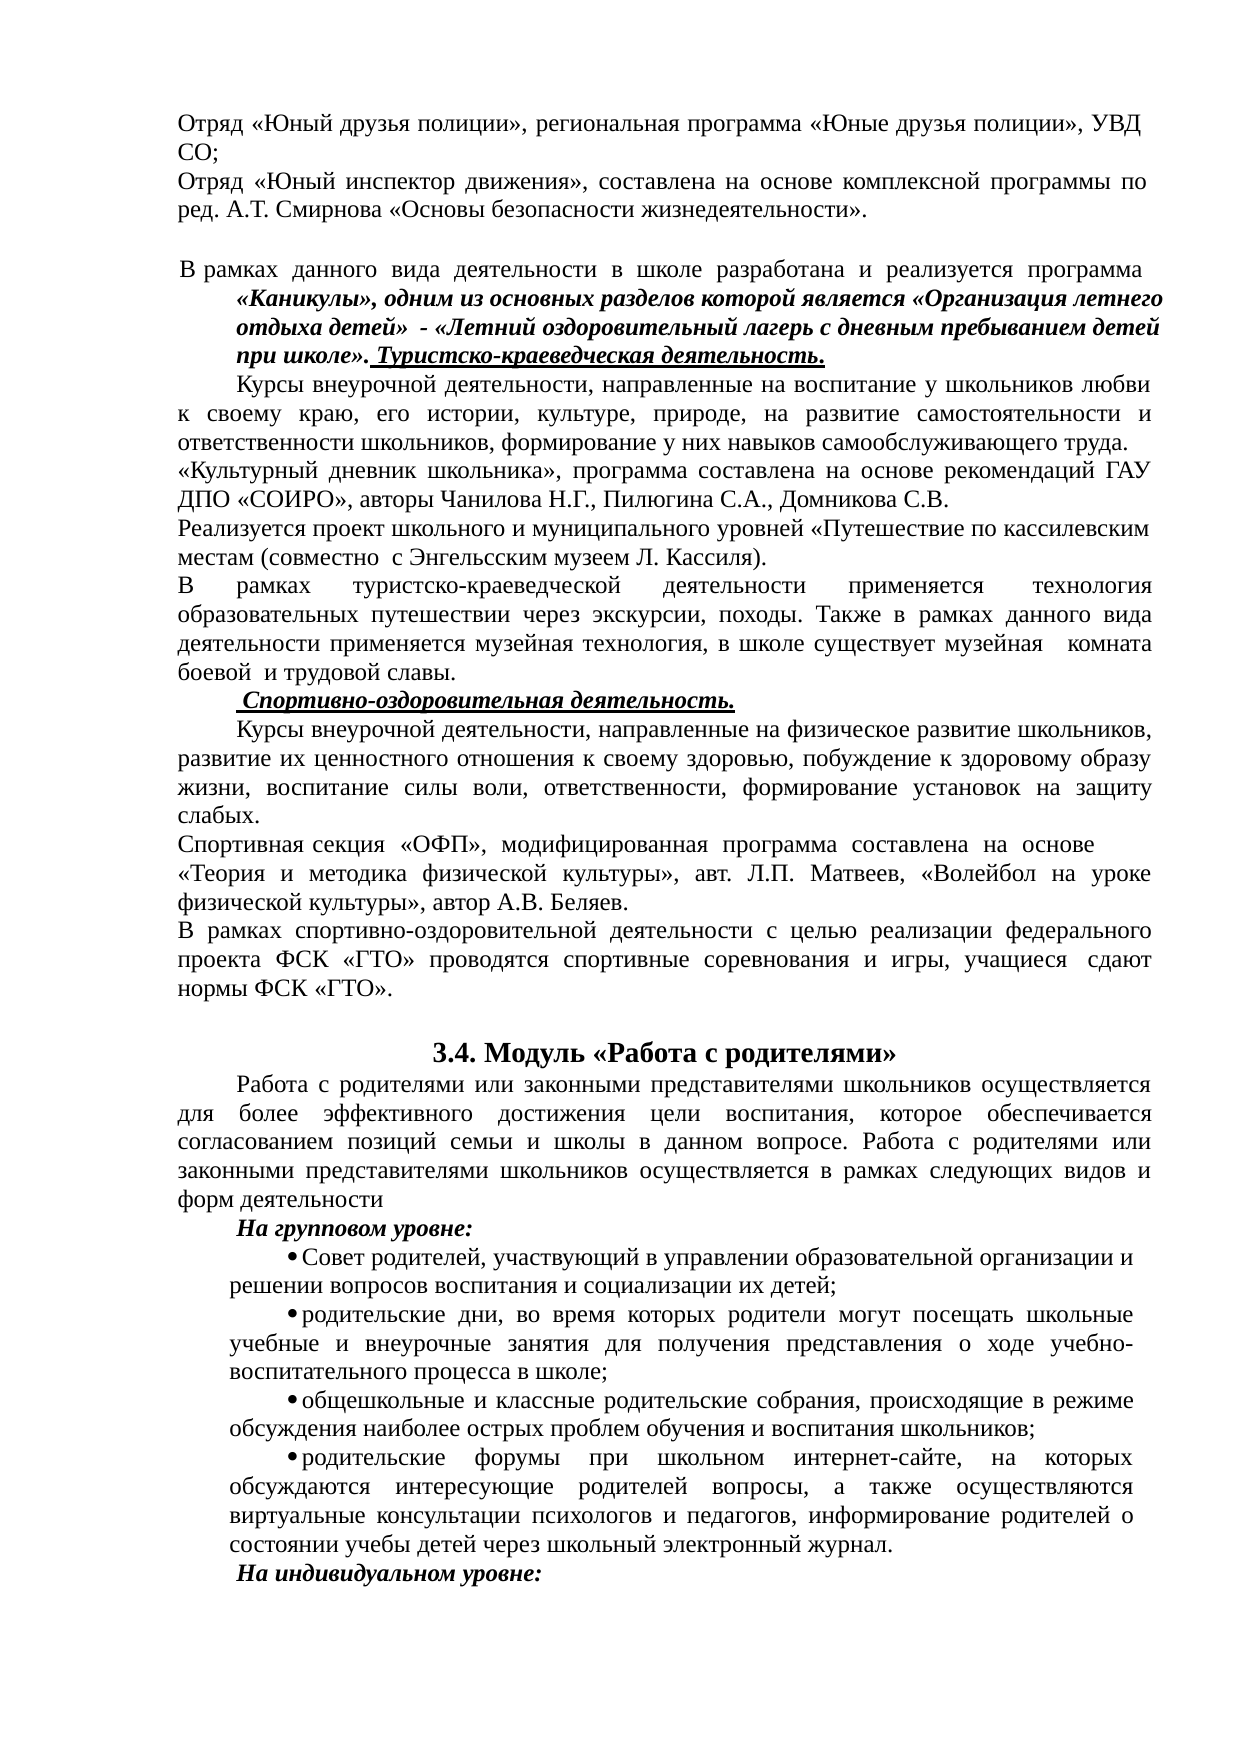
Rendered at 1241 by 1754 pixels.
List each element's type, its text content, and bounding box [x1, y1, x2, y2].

text Спортивная секция «ОФП», модифицированная программа составлена на основе [177, 829, 1192, 858]
subtitle На групповом уровне: [236, 1213, 1192, 1242]
text Реализуется проект школьного и муниципального уровней «Путешествие по кассилевским местам (совместно с Энгельсским музеем Л. Кассиля). [177, 513, 1151, 570]
text «Культурный дневник школьника», программа составлена на основе рекомендаций ГАУ ДПО «СОИРО», авторы Чанилова Н.Г., Пилюгина С.А., Домникова С.В. [177, 455, 1151, 513]
text Работа с родителями или законными представителями школьников осуществляется для более эффективного достижения цели воспитания, которое обеспечивается согласованием позиций семьи и школы в данном вопросе. Работа с родителями или законными представителями школьников осуществляется в рамках следующих видов и форм деятельности [177, 1069, 1152, 1213]
list родительские форумы при школьном интернет-сайте, на которых обсуждаются интересующие родителей вопросы, а также осуществляются виртуальные консультации психологов и педагогов, информирование родителей о состоянии учебы детей через школьный электронный журнал. [229, 1442, 1134, 1557]
list родительские дни, во время которых родители могут посещать школьные учебные и внеурочные занятия для получения представления о ходе учебно- воспитательного процесса в школе; [229, 1299, 1134, 1384]
text Курсы внеурочной деятельности, направленные на физическое развитие школьников, развитие их ценностного отношения к своему здоровью, побуждение к здоровому образу жизни, воспитание силы воли, ответственности, формирование установок на защиту слабых. [177, 714, 1152, 829]
list Совет родителей, участвующий в управлении образовательной организации и решении вопросов воспитания и социализации их детей; [229, 1242, 1134, 1299]
text Курсы внеурочной деятельности, направленные на воспитание у школьников любви к своему краю, его истории, культуре, природе, на развитие самостоятельности и ответственности школьников, формирование у них навыков самообслуживающего труда. [177, 369, 1152, 455]
subtitle Модуль «Работа с родителями» [432, 1036, 1192, 1069]
text В рамках туристско-краеведческой деятельности применяется технология образовательных путешествии через экскурсии, походы. Также в рамках данного вида деятельности применяется музейная технология, в школе существует музейная комната боевой и трудовой славы. [177, 570, 1152, 685]
list общешкольные и классные родительские собрания, происходящие в режиме обсуждения наиболее острых проблем обучения и воспитания школьников; [229, 1385, 1134, 1442]
text Отряд «Юный инспектор движения», составлена на основе комплексной программы по ред. А.Т. Смирнова «Основы безопасности жизнедеятельности». [177, 166, 1188, 223]
text В рамках данного вида деятельности в школе разработана и реализуется программа [154, 254, 1192, 283]
text В рамках спортивно-оздоровительной деятельности с целью реализации федерального проекта ФСК «ГТО» проводятся спортивные соревнования и игры, учащиеся сдают нормы ФСК «ГТО». [177, 916, 1152, 1002]
text Отряд «Юный друзья полиции», региональная программа «Юные друзья полиции», УВД СО; [177, 108, 1151, 166]
subtitle «Каникулы», одним из основных разделов которой является «Организация летнего отдыха детей» - «Летний оздоровительный лагерь с дневным пребыванием детей при школе». Туристско-краеведческая деятельность. [236, 283, 1192, 369]
subtitle Спортивно-оздоровительная деятельность. [236, 686, 1192, 714]
subtitle На индивидуальном уровне: [236, 1558, 1192, 1587]
text «Теория и методика физической культуры», авт. Л.П. Матвеев, «Волейбол на уроке физической культуры», автор А.В. Беляев. [177, 858, 1151, 916]
